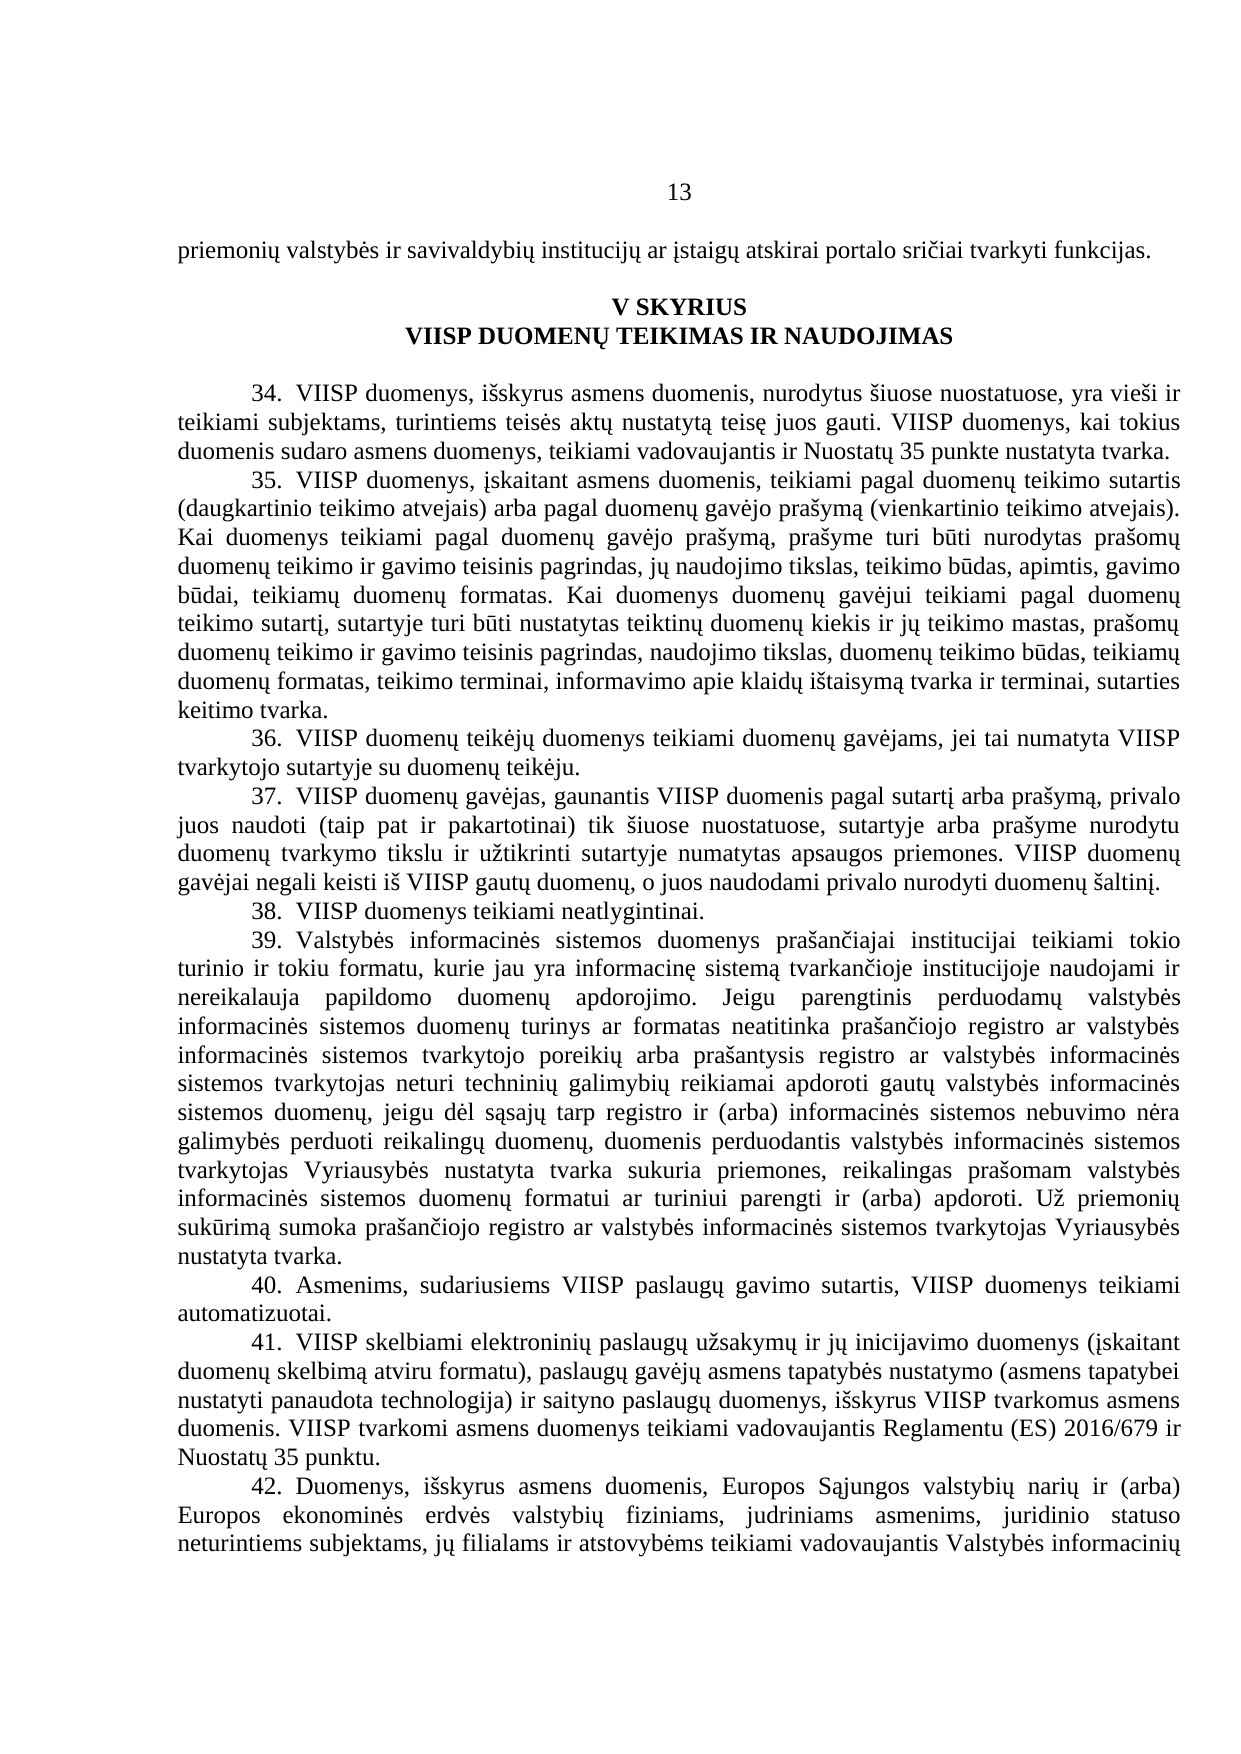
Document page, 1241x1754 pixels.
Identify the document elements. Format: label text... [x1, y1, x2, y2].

text 35. VIISP duomenys, įskaitant asmens duomenis, teikiami pagal duomenų teikimo sutartis (daugkartinio teikimo atvejais) arba pagal duomenų gavėjo prašymą (vienkartinio teikimo atvejais). Kai duomenys teikiami pagal duomenų gavėjo prašymą, prašyme turi būti nurodytas prašomų duomenų teikimo ir gavimo teisinis pagrindas, jų naudojimo tikslas, teikimo būdas, apimtis, gavimo būdai, teikiamų duomenų formatas. Kai duomenys duomenų gavėjui teikiami pagal duomenų teikimo sutartį, sutartyje turi būti nustatytas teiktinų duomenų kiekis ir jų teikimo mastas, prašomų duomenų teikimo ir gavimo teisinis pagrindas, naudojimo tikslas, duomenų teikimo būdas, teikiamų duomenų formatas, teikimo terminai, informavimo apie klaidų ištaisymą tvarka ir terminai, sutarties keitimo tvarka. [177, 465, 1181, 723]
text priemonių valstybės ir savivaldybių institucijų ar įstaigų atskirai portalo sričiai tvarkyti funkcijas. [177, 235, 1181, 263]
text VIISP DUOMENŲ TEIKIMAS IR NAUDOJIMAS [177, 321, 1181, 350]
text 41. VIISP skelbiami elektroninių paslaugų užsakymų ir jų inicijavimo duomenys (įskaitant duomenų skelbimą atviru formatu), paslaugų gavėjų asmens tapatybės nustatymo (asmens tapatybei nustatyti panaudota technologija) ir saityno paslaugų duomenys, išskyrus VIISP tvarkomus asmens duomenis. VIISP tvarkomi asmens duomenys teikiami vadovaujantis Reglamentu (ES) 2016/679 ir Nuostatų 35 punktu. [177, 1327, 1181, 1471]
text 42. Duomenys, išskyrus asmens duomenis, Europos Sąjungos valstybių narių ir (arba) Europos ekonominės erdvės valstybių fiziniams, judriniams asmenims, juridinio statuso neturintiems subjektams, jų filialams ir atstovybėms teikiami vadovaujantis Valstybės informacinių [177, 1471, 1181, 1557]
text V SKYRIUS [177, 292, 1181, 321]
text 37. VIISP duomenų gavėjas, gaunantis VIISP duomenis pagal sutartį arba prašymą, privalo juos naudoti (taip pat ir pakartotinai) tik šiuose nuostatuose, sutartyje arba prašyme nurodytu duomenų tvarkymo tikslu ir užtikrinti sutartyje numatytas apsaugos priemones. VIISP duomenų gavėjai negali keisti iš VIISP gautų duomenų, o juos naudodami privalo nurodyti duomenų šaltinį. [177, 781, 1181, 896]
text 34. VIISP duomenys, išskyrus asmens duomenis, nurodytus šiuose nuostatuose, yra vieši ir teikiami subjektams, turintiems teisės aktų nustatytą teisę juos gauti. VIISP duomenys, kai tokius duomenis sudaro asmens duomenys, teikiami vadovaujantis ir Nuostatų 35 punkte nustatyta tvarka. [177, 378, 1181, 465]
text 39. Valstybės informacinės sistemos duomenys prašančiajai institucijai teikiami tokio turinio ir tokiu formatu, kurie jau yra informacinę sistemą tvarkančioje institucijoje naudojami ir nereikalauja papildomo duomenų apdorojimo. Jeigu parengtinis perduodamų valstybės informacinės sistemos duomenų turinys ar formatas neatitinka prašančiojo registro ar valstybės informacinės sistemos tvarkytojo poreikių arba prašantysis registro ar valstybės informacinės sistemos tvarkytojas neturi techninių galimybių reikiamai apdoroti gautų valstybės informacinės sistemos duomenų, jeigu dėl sąsajų tarp registro ir (arba) informacinės sistemos nebuvimo nėra galimybės perduoti reikalingų duomenų, duomenis perduodantis valstybės informacinės sistemos tvarkytojas Vyriausybės nustatyta tvarka sukuria priemones, reikalingas prašomam valstybės informacinės sistemos duomenų formatui ar turiniui parengti ir (arba) apdoroti. Už priemonių sukūrimą sumoka prašančiojo registro ar valstybės informacinės sistemos tvarkytojas Vyriausybės nustatyta tvarka. [177, 925, 1181, 1270]
text 38. VIISP duomenys teikiami neatlygintinai. [177, 896, 1181, 925]
text 40. Asmenims, sudariusiems VIISP paslaugų gavimo sutartis, VIISP duomenys teikiami automatizuotai. [177, 1270, 1181, 1327]
text 36. VIISP duomenų teikėjų duomenys teikiami duomenų gavėjams, jei tai numatyta VIISP tvarkytojo sutartyje su duomenų teikėju. [177, 723, 1181, 781]
